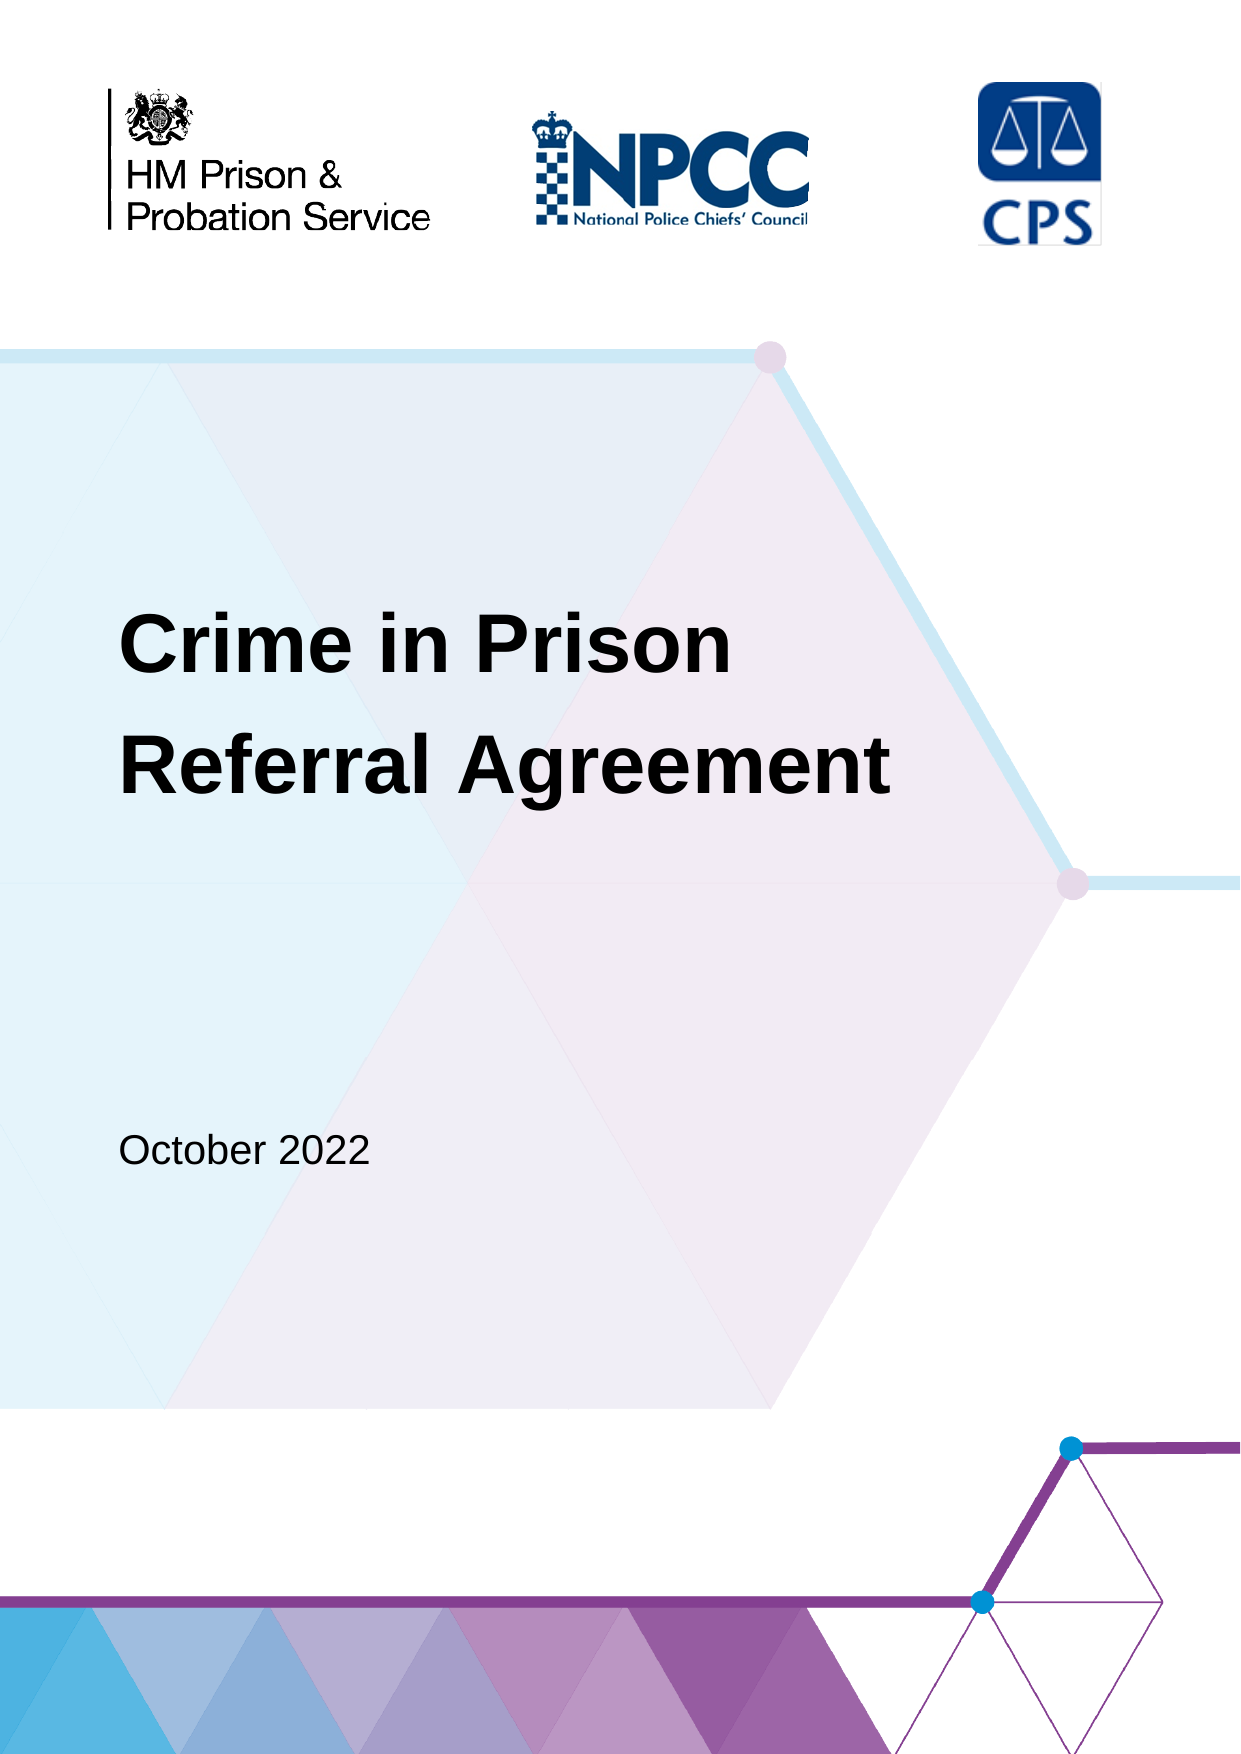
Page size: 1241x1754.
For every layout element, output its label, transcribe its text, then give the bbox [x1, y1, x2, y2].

title Crime in Prison [916, 594, 1122, 690]
title October 2022 [906, 1126, 1122, 1174]
title Referral Agreement [986, 715, 1122, 811]
